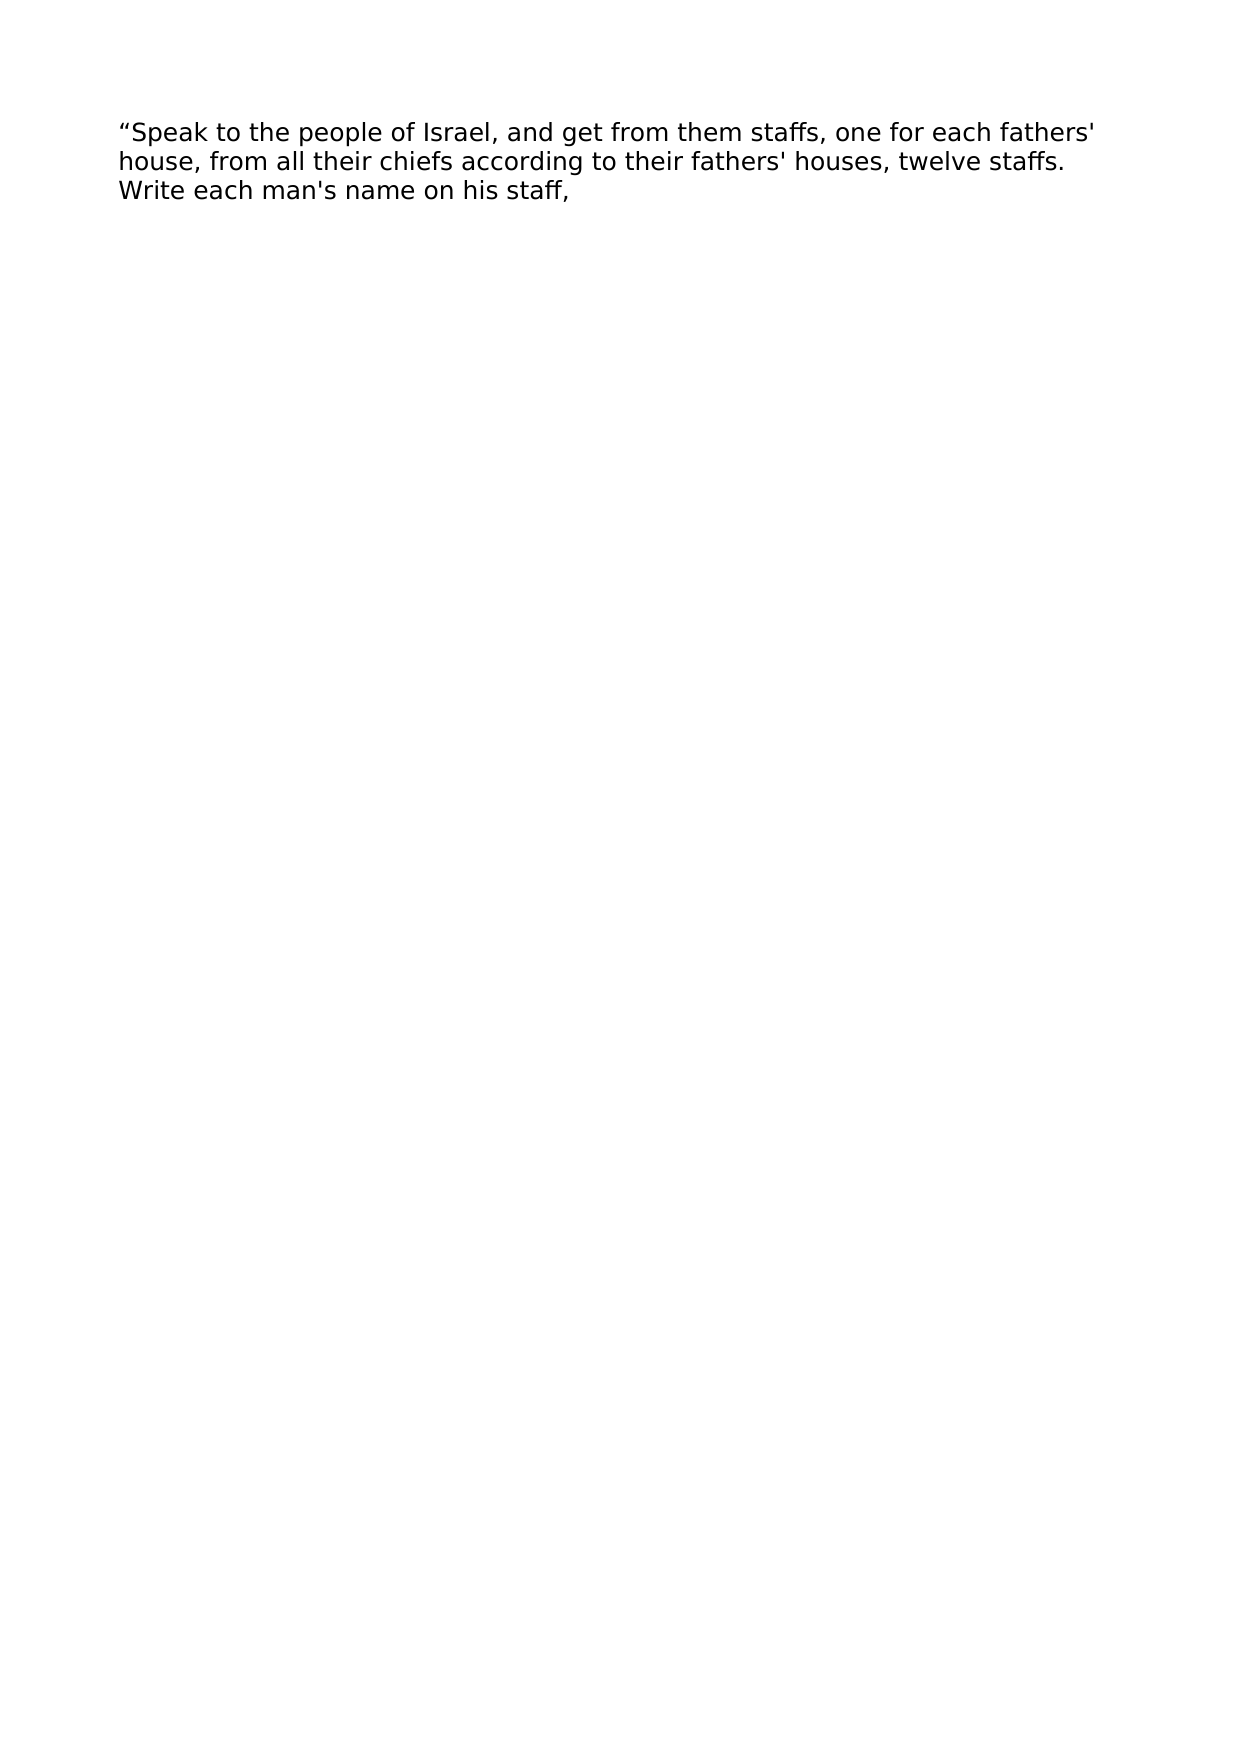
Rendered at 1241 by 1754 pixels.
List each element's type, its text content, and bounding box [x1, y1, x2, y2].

text “Speak to the people of Israel, and get from them staffs, one for each fathers' house, from all their chiefs according to their fathers' houses, twelve staffs. Write each man's name on his staff, [118, 118, 1122, 206]
